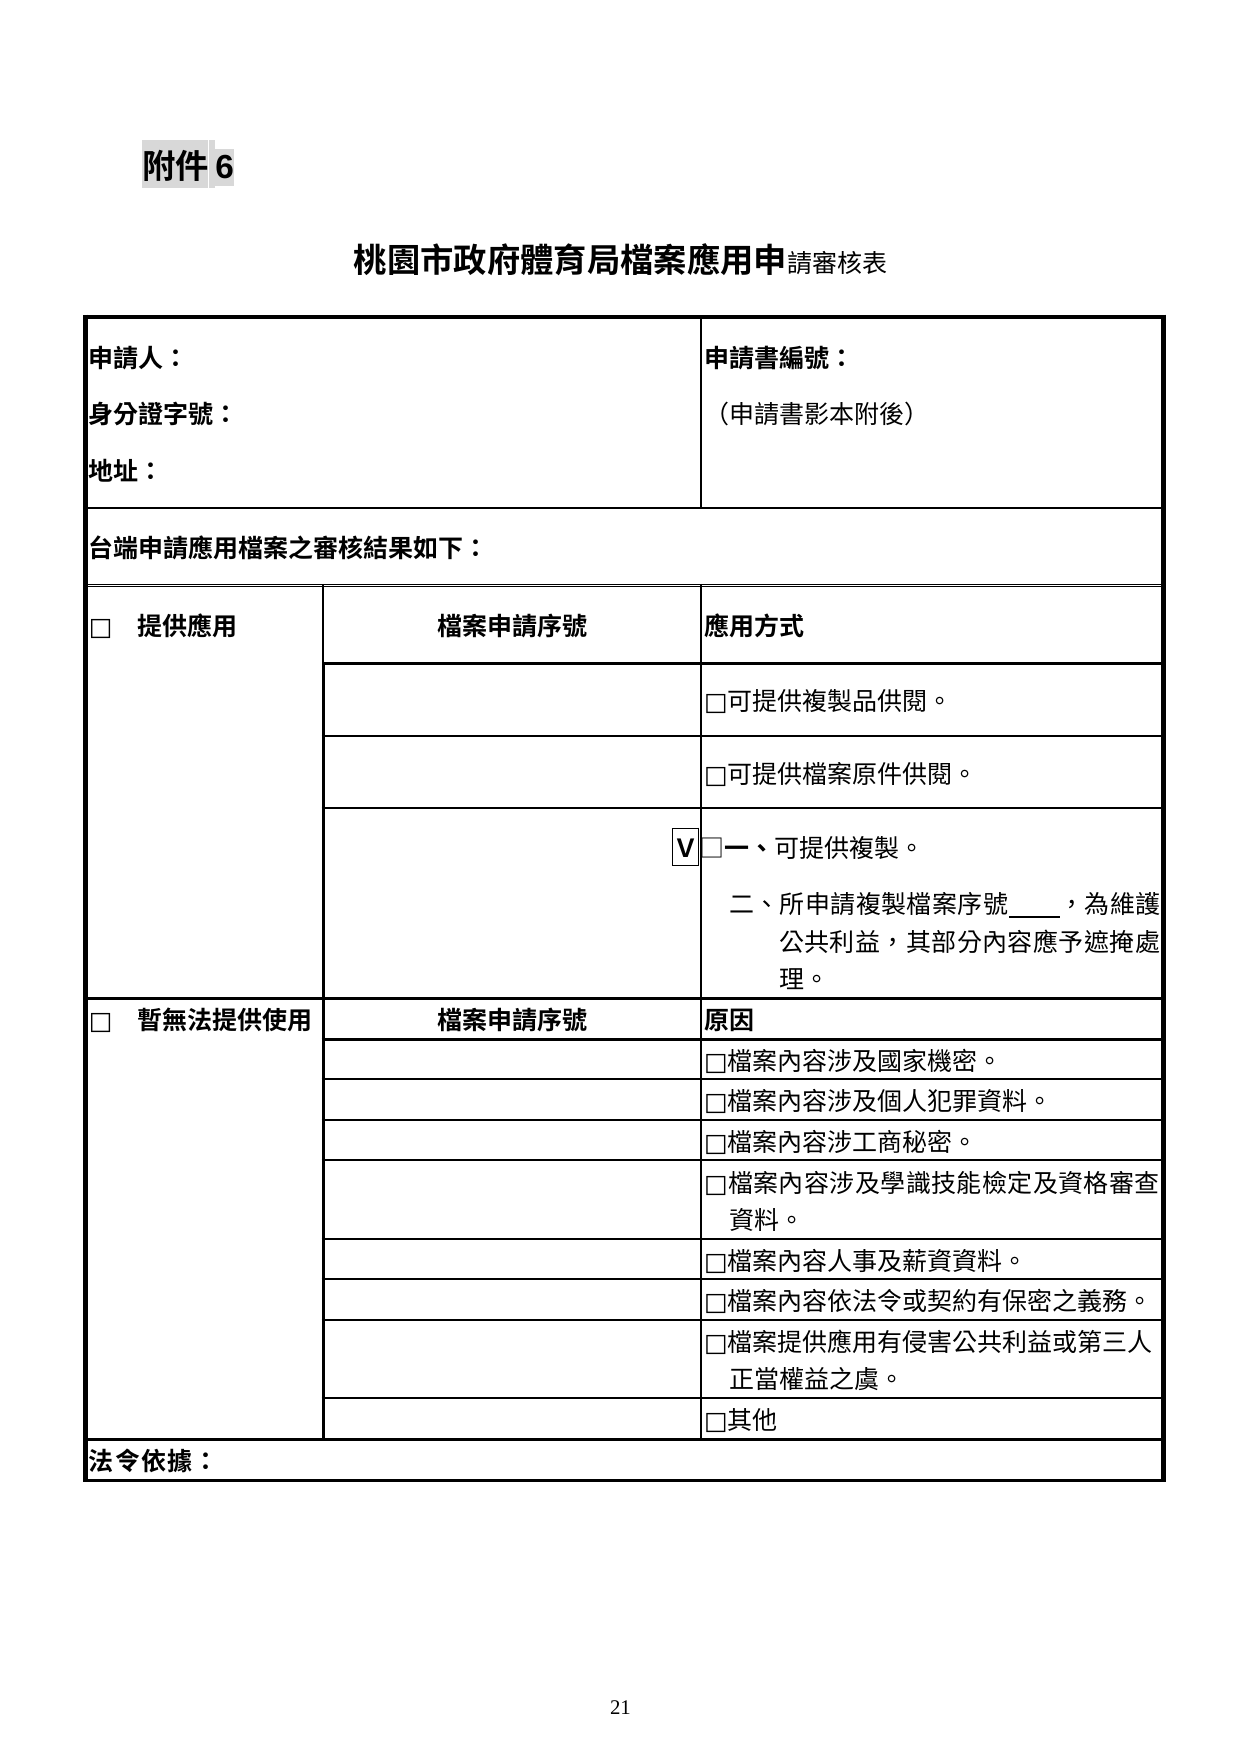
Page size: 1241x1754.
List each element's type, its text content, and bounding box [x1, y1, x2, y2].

table_cell □檔案提供應用有侵害公共利益或第三人正當權益之虞。 [702, 1321, 1161, 1397]
text 附件6 [142, 127, 1098, 202]
table_cell □檔案內容涉及國家機密。 [702, 1041, 1161, 1078]
table_cell □檔案內容涉及個人犯罪資料。 [702, 1080, 1161, 1119]
table_cell □ 提供應用 [88, 587, 322, 662]
table_cell [325, 1161, 700, 1237]
table_cell 應用方式 [702, 587, 1161, 662]
table_cell [325, 1080, 700, 1119]
table_cell [325, 1121, 700, 1159]
table_cell □其他 [702, 1399, 1161, 1437]
table_cell [88, 735, 322, 807]
table_header 申請書編號： （申請書影本附後） [702, 319, 1161, 507]
table_cell [325, 1399, 700, 1437]
table_cell [88, 807, 322, 997]
table_cell □檔案內容涉及學識技能檢定及資格審查資料。 [702, 1161, 1161, 1237]
table_cell □可提供複製品供閱。 [702, 665, 1161, 735]
table_cell [325, 1240, 700, 1278]
table_cell 法令依據： [88, 1441, 1161, 1479]
table_cell 原因 [702, 1000, 1161, 1037]
table_cell 台端申請應用檔案之審核結果如下： [88, 509, 1161, 584]
table_cell □ 暫無法提供使用 [88, 1000, 322, 1437]
table_cell □檔案內容依法令或契約有保密之義務。 [702, 1280, 1161, 1319]
table_cell 檔案申請序號 [324, 587, 700, 662]
table_cell [88, 662, 322, 735]
table_cell [325, 665, 700, 735]
table_cell Ｖ□一、可提供複製。 二、所申請複製檔案序號 ，為維護公共利益，其部分內容應予遮掩處理。 [702, 809, 1161, 997]
table_cell □可提供檔案原件供閱。 [702, 737, 1161, 807]
table_cell [325, 737, 700, 807]
table_cell □檔案內容涉工商秘密。 [702, 1121, 1161, 1159]
table_cell 檔案申請序號 [325, 1000, 700, 1037]
table_cell [325, 1280, 700, 1319]
table_header 申請人： 身分證字號： 地址： [88, 319, 700, 507]
table_cell [325, 1321, 700, 1397]
table_cell □檔案內容人事及薪資資料。 [702, 1240, 1161, 1278]
table_cell [325, 1041, 700, 1078]
table_cell [325, 809, 700, 997]
text 桃園市政府體育局檔案應用申請審核表 [142, 221, 1098, 296]
